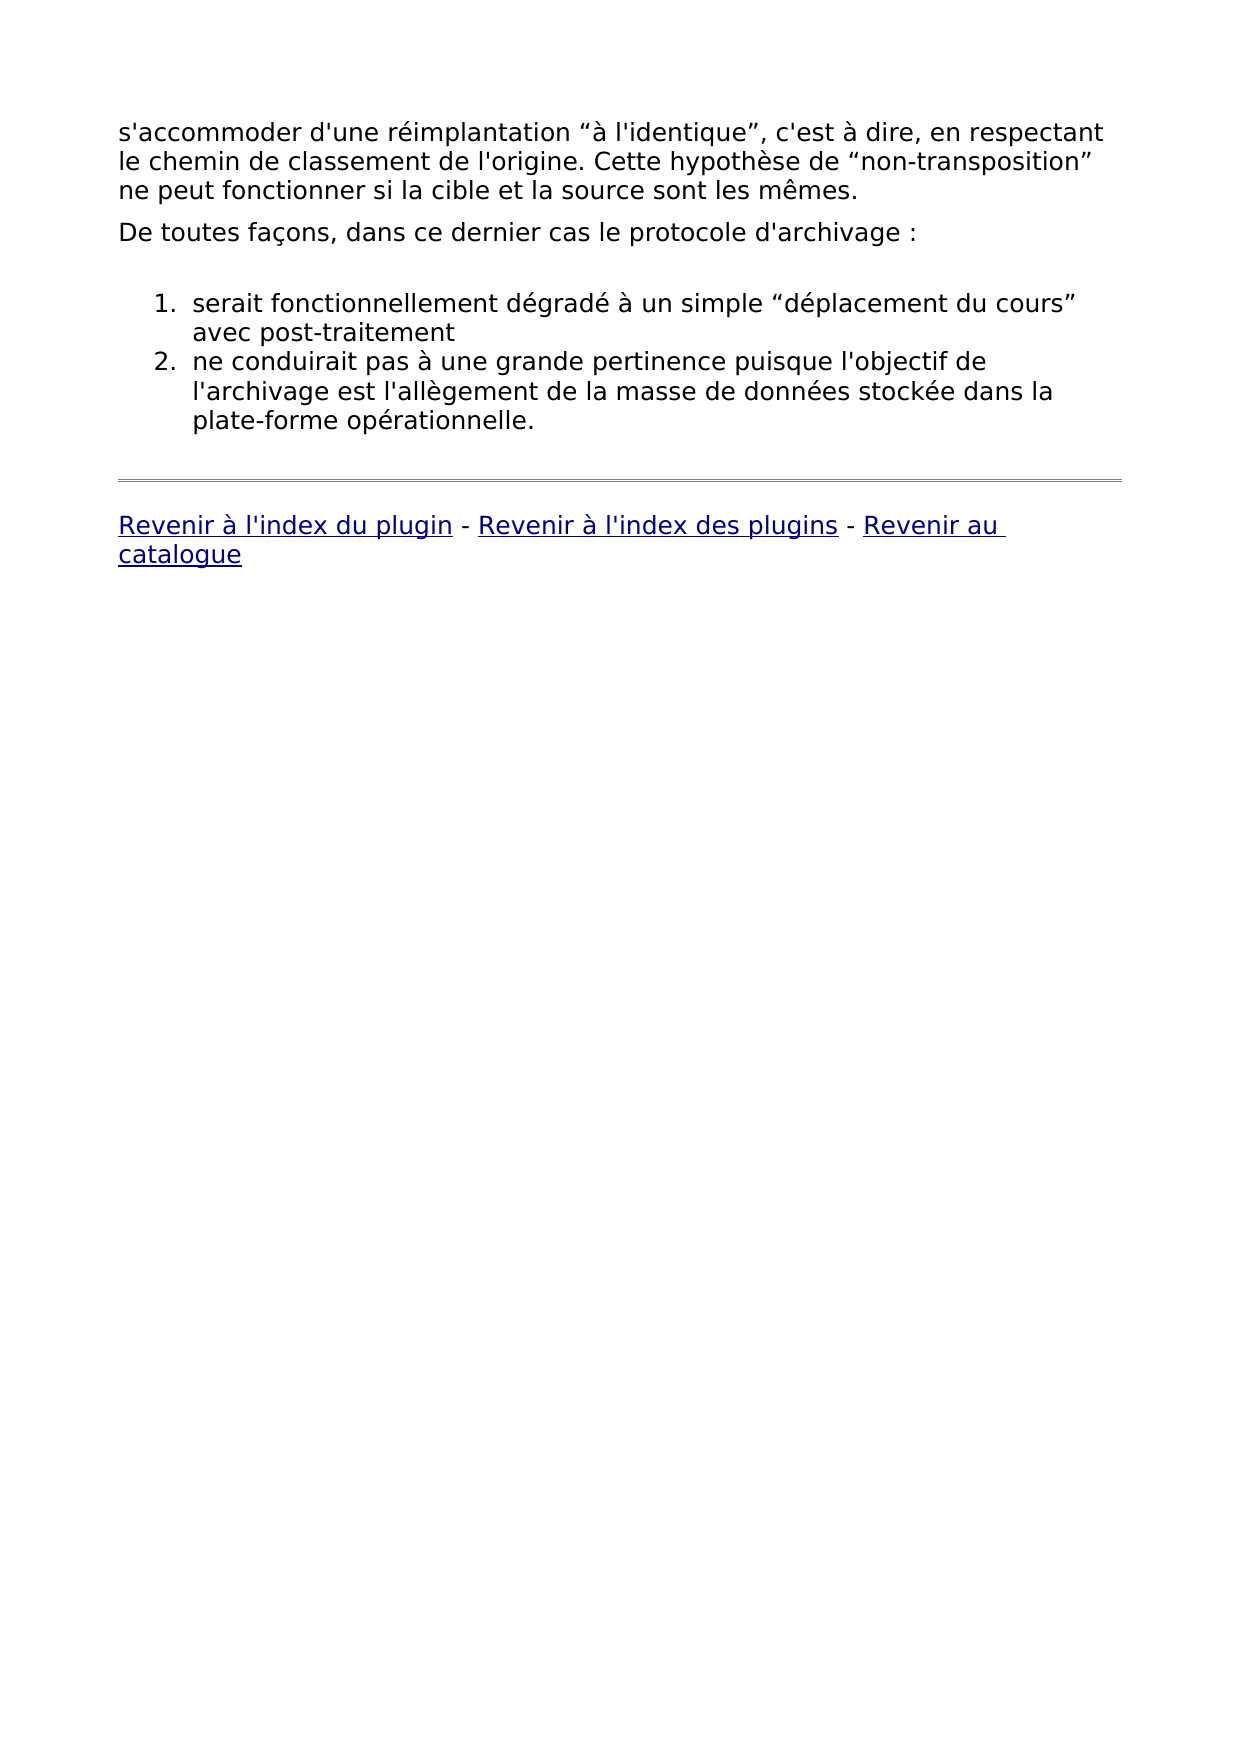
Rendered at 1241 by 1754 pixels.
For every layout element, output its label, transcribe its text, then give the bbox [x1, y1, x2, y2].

list serait fonctionnellement dégradé à un simple “déplacement du cours” avec post-traitement [177, 289, 1122, 348]
text Revenir à l'index du plugin - Revenir à l'index des plugins - Revenir au catalogue [118, 511, 1122, 569]
text De toutes façons, dans ce dernier cas le protocole d'archivage : [118, 218, 1122, 247]
text s'accommoder d'une réimplantation “à l'identique”, c'est à dire, en respectant le chemin de classement de l'origine. Cette hypothèse de “non-transposition” ne peut fonctionner si la cible et la source sont les mêmes. [118, 118, 1122, 206]
list ne conduirait pas à une grande pertinence puisque l'objectif de l'archivage est l'allègement de la masse de données stockée dans la plate-forme opérationnelle. [177, 348, 1122, 435]
